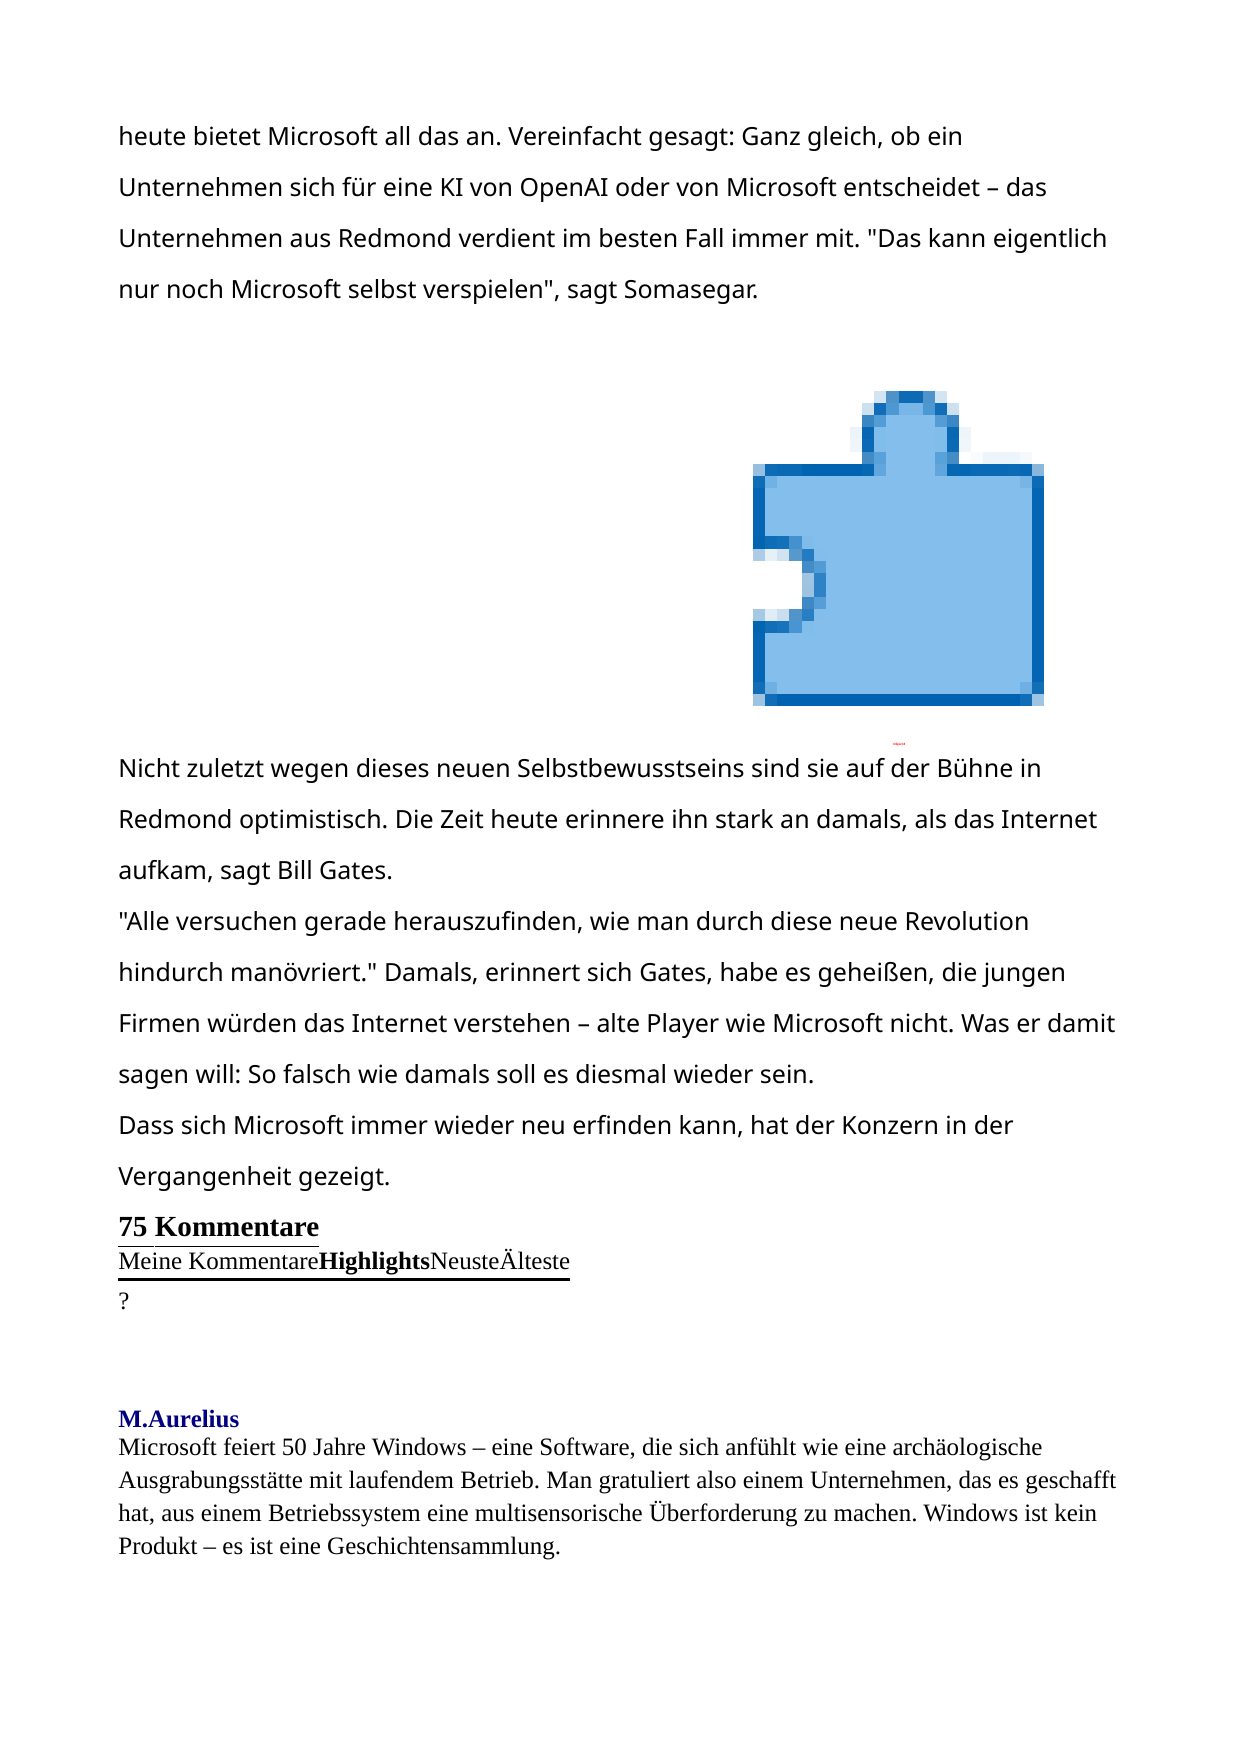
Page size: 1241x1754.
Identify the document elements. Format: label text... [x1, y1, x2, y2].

text Nicht zuletzt wegen dieses neuen Selbstbewusstseins sind sie auf der Bühne in Redmond optimistisch. Die Zeit heute erinnere ihn stark an damals, als das Internet aufkam, sagt Bill Gates. [118, 750, 1122, 886]
text heute bietet Microsoft all das an. Vereinfacht gesagt: Ganz gleich, ob ein Unternehmen sich für eine KI von OpenAI oder von Microsoft entscheidet – das Unternehmen aus Redmond verdient im besten Fall immer mit. "Das kann eigentlich nur noch Microsoft selbst verspielen", sagt Somasegar. [118, 118, 1122, 305]
subtitle M.Aurelius [118, 1404, 1122, 1432]
text Meine KommentareHighlightsNeusteÄlteste [118, 1246, 1122, 1281]
text "Alle versuchen gerade herauszufinden, wie man durch diese neue Revolution hindurch manövriert." Damals, erinnert sich Gates, habe es geheißen, die jungen Firmen würden das Internet verstehen – alte Player wie Microsoft nicht. Was er damit sagen will: So falsch wie damals soll es diesmal wieder sein. [118, 903, 1122, 1091]
text Dass sich Microsoft immer wieder neu erfinden kann, hat der Konzern in der Vergangenheit gezeigt. [118, 1107, 1122, 1193]
text ? [118, 1286, 1122, 1315]
subtitle 75 Kommentare [118, 1209, 1122, 1246]
text Microsoft feiert 50 Jahre Windows – eine Software, die sich anfühlt wie eine archäologische Ausgrabungsstätte mit laufendem Betrieb. Man gratuliert also einem Unternehmen, das es geschafft hat, aus einem Betriebssystem eine multisensorische Überforderung zu machen. Windows ist kein Produkt – es ist eine Geschichtensammlung. [118, 1432, 1122, 1560]
